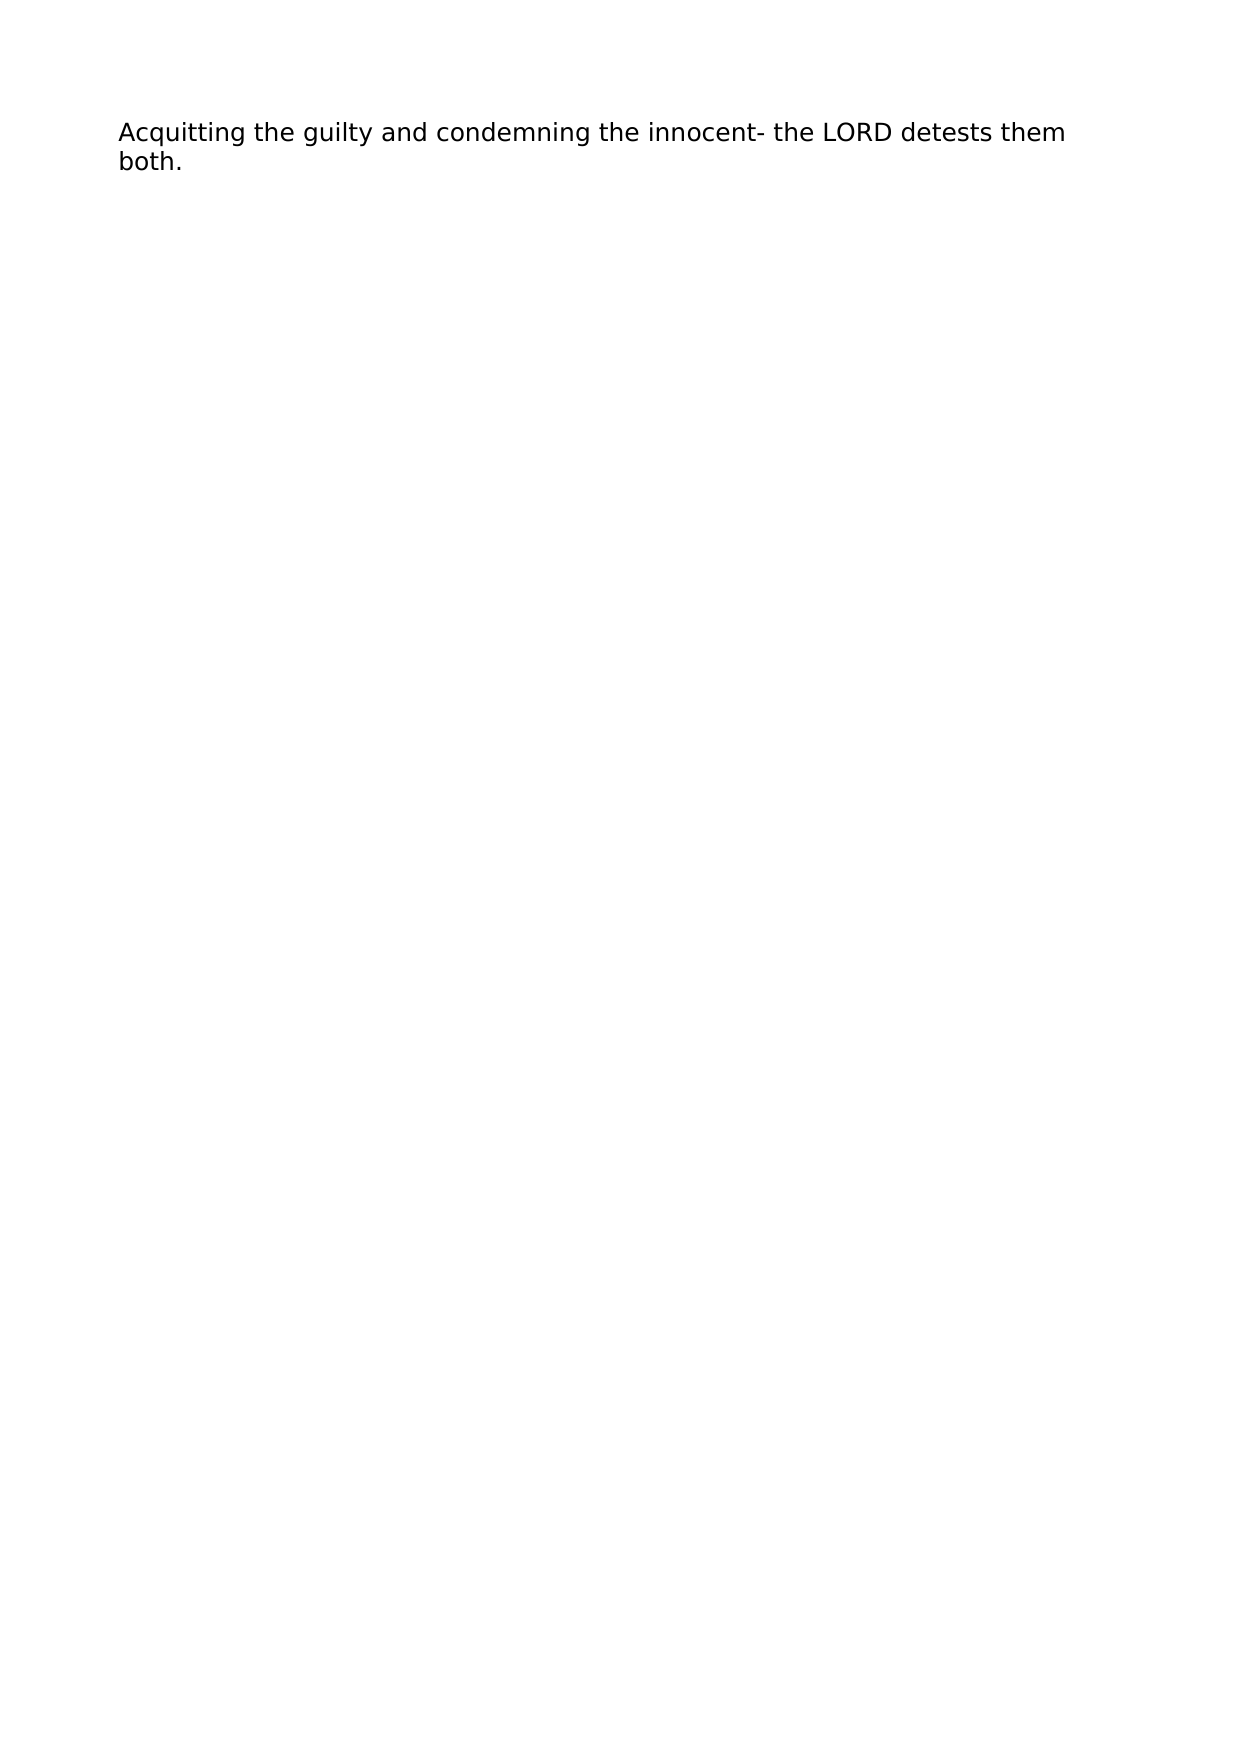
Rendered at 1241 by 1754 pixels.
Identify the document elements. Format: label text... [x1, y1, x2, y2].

text Acquitting the guilty and condemning the innocent- the LORD detests them both. [118, 118, 1122, 176]
